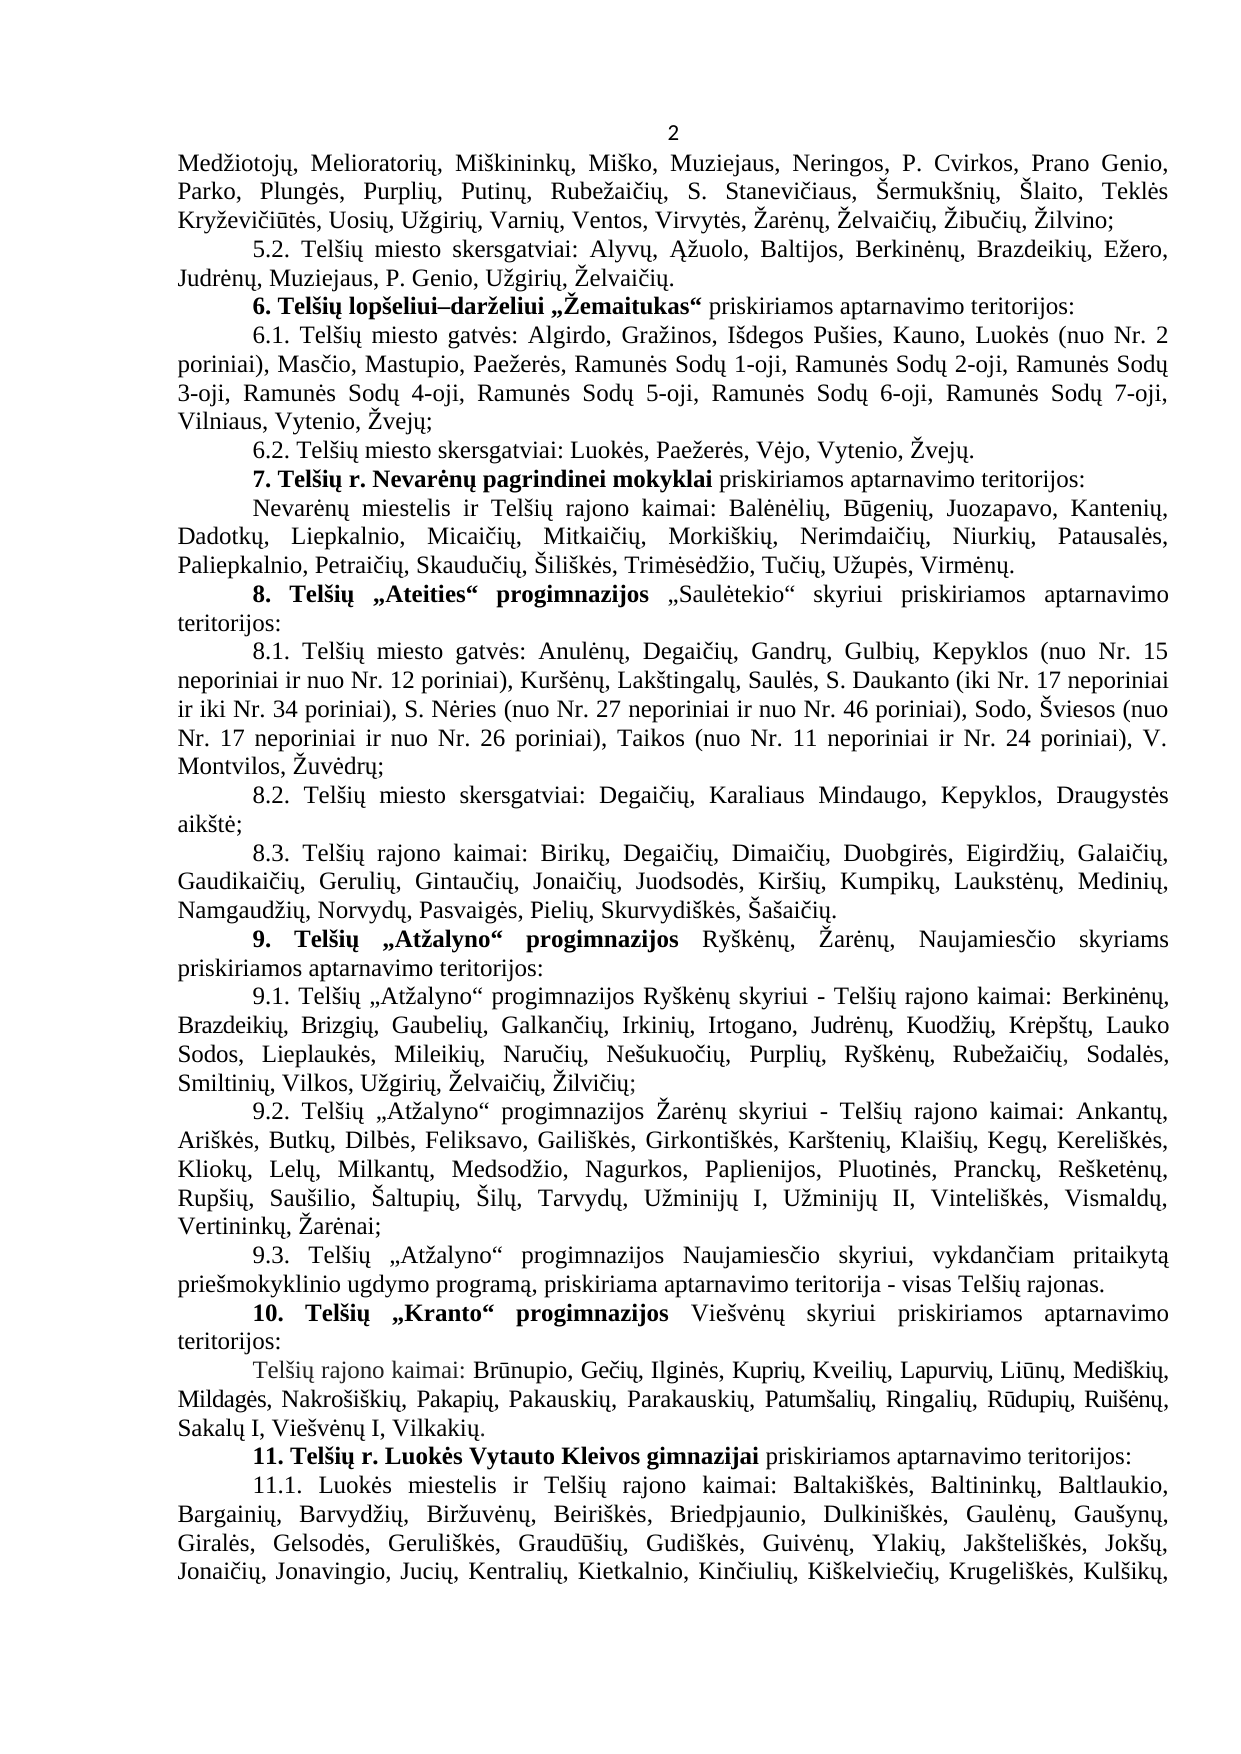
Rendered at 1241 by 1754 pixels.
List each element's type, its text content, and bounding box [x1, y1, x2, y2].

text 6.2. Telšių miesto skersgatviai: Luokės, Paežerės, Vėjo, Vytenio, Žvejų. [177, 435, 1169, 464]
text Telšių rajono kaimai: Brūnupio, Gečių, Ilginės, Kuprių, Kveilių, Lapurvių, Liūnų, Mediškių, Mildagės, Nakrošiškių, Pakapių, Pakauskių, Parakauskių, Patumšalių, Ringalių, Rūdupių, Ruišėnų, Sakalų I, Viešvėnų I, Vilkakių. [177, 1355, 1169, 1441]
text 8.1. Telšių miesto gatvės: Anulėnų, Degaičių, Gandrų, Gulbių, Kepyklos (nuo Nr. 15 neporiniai ir nuo Nr. 12 poriniai), Kuršėnų, Lakštingalų, Saulės, S. Daukanto (iki Nr. 17 neporiniai ir iki Nr. 34 poriniai), S. Nėries (nuo Nr. 27 neporiniai ir nuo Nr. 46 poriniai), Sodo, Šviesos (nuo Nr. 17 neporiniai ir nuo Nr. 26 poriniai), Taikos (nuo Nr. 11 neporiniai ir Nr. 24 poriniai), V. Montvilos, Žuvėdrų; [177, 636, 1169, 780]
text 6. Telšių lopšeliui–darželiui „Žemaitukas“ priskiriamos aptarnavimo teritorijos: [177, 291, 1169, 320]
text 9. Telšių „Atžalyno“ progimnazijos Ryškėnų, Žarėnų, Naujamiesčio skyriams priskiriamos aptarnavimo teritorijos: [177, 924, 1169, 981]
text 7. Telšių r. Nevarėnų pagrindinei mokyklai priskiriamos aptarnavimo teritorijos: [177, 464, 1169, 493]
text 6.1. Telšių miesto gatvės: Algirdo, Gražinos, Išdegos Pušies, Kauno, Luokės (nuo Nr. 2 poriniai), Masčio, Mastupio, Paežerės, Ramunės Sodų 1-oji, Ramunės Sodų 2-oji, Ramunės Sodų 3-oji, Ramunės Sodų 4-oji, Ramunės Sodų 5-oji, Ramunės Sodų 6-oji, Ramunės Sodų 7-oji, Vilniaus, Vytenio, Žvejų; [177, 320, 1169, 435]
text 9.2. Telšių „Atžalyno“ progimnazijos Žarėnų skyriui - Telšių rajono kaimai: Ankantų, Ariškės, Butkų, Dilbės, Feliksavo, Gailiškės, Girkontiškės, Karštenių, Klaišių, Kegų, Kereliškės, Kliokų, Lelų, Milkantų, Medsodžio, Nagurkos, Paplienijos, Pluotinės, Pranckų, Rešketėnų, Rupšių, Saušilio, Šaltupių, Šilų, Tarvydų, Užminijų I, Užminijų II, Vinteliškės, Vismaldų, Vertininkų, Žarėnai; [177, 1096, 1169, 1240]
text Nevarėnų miestelis ir Telšių rajono kaimai: Balėnėlių, Būgenių, Juozapavo, Kantenių, Dadotkų, Liepkalnio, Micaičių, Mitkaičių, Morkiškių, Nerimdaičių, Niurkių, Patausalės, Paliepkalnio, Petraičių, Skaudučių, Šiliškės, Trimėsėdžio, Tučių, Užupės, Virmėnų. [177, 493, 1169, 579]
text 11.1. Luokės miestelis ir Telšių rajono kaimai: Baltakiškės, Baltininkų, Baltlaukio, Bargainių, Barvydžių, Biržuvėnų, Beiriškės, Briedpjaunio, Dulkiniškės, Gaulėnų, Gaušynų, Giralės, Gelsodės, Geruliškės, Graudūšių, Gudiškės, Guivėnų, Ylakių, Jakšteliškės, Jokšų, Jonaičių, Jonavingio, Jucių, Kentralių, Kietkalnio, Kinčiulių, Kiškelviečių, Krugeliškės, Kulšikų, [177, 1470, 1169, 1585]
text 10. Telšių „Kranto“ progimnazijos Viešvėnų skyriui priskiriamos aptarnavimo teritorijos: [177, 1298, 1169, 1355]
text Medžiotojų, Melioratorių, Miškininkų, Miško, Muziejaus, Neringos, P. Cvirkos, Prano Genio, Parko, Plungės, Purplių, Putinų, Rubežaičių, S. Stanevičiaus, Šermukšnių, Šlaito, Teklės Kryževičiūtės, Uosių, Užgirių, Varnių, Ventos, Virvytės, Žarėnų, Želvaičių, Žibučių, Žilvino; [177, 148, 1169, 234]
text 11. Telšių r. Luokės Vytauto Kleivos gimnazijai priskiriamos aptarnavimo teritorijos: [177, 1441, 1169, 1470]
text 9.1. Telšių „Atžalyno“ progimnazijos Ryškėnų skyriui - Telšių rajono kaimai: Berkinėnų, Brazdeikių, Brizgių, Gaubelių, Galkančių, Irkinių, Irtogano, Judrėnų, Kuodžių, Krėpštų, Lauko Sodos, Lieplaukės, Mileikių, Naručių, Nešukuočių, Purplių, Ryškėnų, Rubežaičių, Sodalės, Smiltinių, Vilkos, Užgirių, Želvaičių, Žilvičių; [177, 981, 1169, 1096]
text 8.3. Telšių rajono kaimai: Birikų, Degaičių, Dimaičių, Duobgirės, Eigirdžių, Galaičių, Gaudikaičių, Gerulių, Gintaučių, Jonaičių, Juodsodės, Kiršių, Kumpikų, Laukstėnų, Medinių, Namgaudžių, Norvydų, Pasvaigės, Pielių, Skurvydiškės, Šašaičių. [177, 838, 1169, 924]
text 8.2. Telšių miesto skersgatviai: Degaičių, Karaliaus Mindaugo, Kepyklos, Draugystės aikštė; [177, 780, 1169, 838]
text 8. Telšių „Ateities“ progimnazijos „Saulėtekio“ skyriui priskiriamos aptarnavimo teritorijos: [177, 579, 1169, 636]
text 5.2. Telšių miesto skersgatviai: Alyvų, Ąžuolo, Baltijos, Berkinėnų, Brazdeikių, Ežero, Judrėnų, Muziejaus, P. Genio, Užgirių, Želvaičių. [177, 234, 1169, 291]
text 9.3. Telšių „Atžalyno“ progimnazijos Naujamiesčio skyriui, vykdančiam pritaikytą priešmokyklinio ugdymo programą, priskiriama aptarnavimo teritorija - visas Telšių rajonas. [177, 1240, 1169, 1298]
